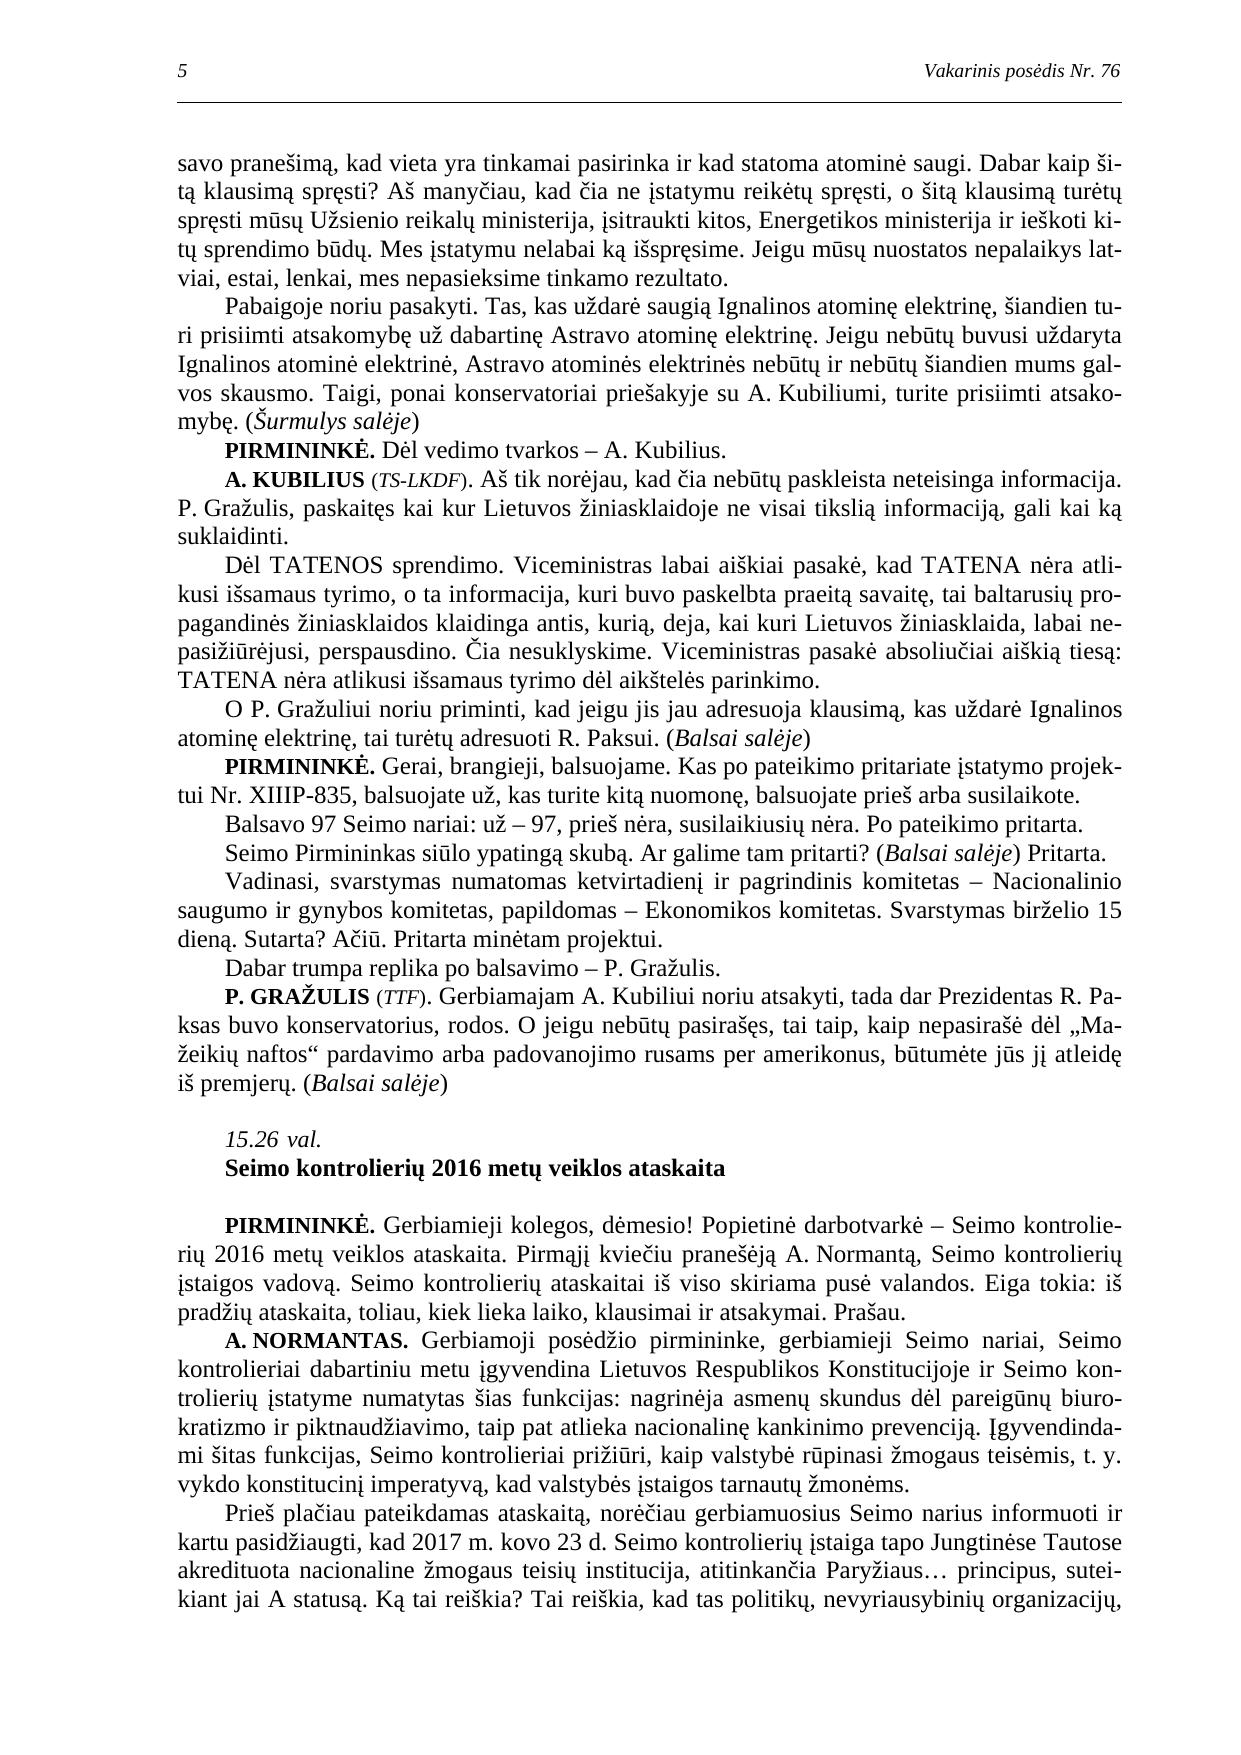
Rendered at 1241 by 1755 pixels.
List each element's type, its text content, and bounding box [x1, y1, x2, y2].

text Sei­mo kon­tro­lie­rių 2016 me­tų veik­los ata­skai­ta [177, 1153, 1122, 1182]
text Va­di­na­si, svars­ty­mas nu­ma­to­mas ket­vir­ta­die­nį ir pa­grin­di­nis ko­mi­te­tas – Na­cio­na­li­nio sau­gu­mo ir gy­ny­bos ko­mi­te­tas, pa­pil­do­mas – Eko­no­mi­kos ko­mi­te­tas. Svars­ty­mas bir­že­lio 15 die­ną. Su­tar­ta? Ačiū. Pri­tar­ta mi­nė­tam pro­jek­tui. [177, 866, 1122, 953]
text P. GRAŽULIS (TTF). Ger­bia­ma­jam A. Ku­bi­liui no­riu at­sa­ky­ti, ta­da dar Pre­zi­den­tas R. Pa­ksas bu­vo kon­ser­va­to­rius, ro­dos. O jei­gu ne­bū­tų pa­si­ra­šęs, tai taip, kaip ne­pa­si­ra­šė dėl „Ma­žei­kių naf­tos“ par­da­vi­mo ar­ba pa­do­va­no­ji­mo ru­sams per ame­ri­ko­nus, bū­tu­mė­te jūs jį at­lei­dę iš prem­je­rų. (Bal­sai sa­lė­je) [177, 981, 1122, 1096]
text 15.26 val. [224, 1125, 1122, 1153]
text Pa­bai­go­je no­riu pa­sa­ky­ti. Tas, kas už­da­rė sau­gią Ig­na­li­nos ato­mi­nę elek­tri­nę, šian­dien tu­ri pri­si­im­ti at­sa­ko­my­bę už da­bar­ti­nę Ast­ra­vo ato­mi­nę elek­tri­nę. Jei­gu ne­bū­tų bu­vu­si už­da­ry­ta Ig­na­li­nos ato­mi­nė elek­tri­nė, Ast­ra­vo ato­mi­nės elek­tri­nės ne­bū­tų ir ne­bū­tų šian­dien mums gal­vos skaus­mo. Tai­gi, po­nai kon­ser­va­to­riai prie­ša­ky­je su A. Ku­bi­liu­mi, tu­ri­te pri­si­im­ti at­sa­ko­my­bę. (Šur­mu­lys sa­lė­je) [177, 291, 1122, 435]
text PIRMININKĖ. Ger­bia­mie­ji ko­le­gos, dė­me­sio! Po­pie­ti­nė dar­bo­tvarkė – Sei­mo kon­tro­lie­rių 2016 me­tų veik­los ata­skai­ta. Pir­mą­jį kvie­čiu pra­ne­šė­ją A. Nor­man­tą, Sei­mo kon­tro­lie­rių įstai­gos va­do­vą. Sei­mo kon­tro­lie­rių ata­skai­tai iš vi­so ski­ria­ma pu­sė va­lan­dos. Ei­ga to­kia: iš pra­džių ata­skai­ta, to­liau, kiek lie­ka lai­ko, klau­si­mai ir at­sa­ky­mai. Pra­šau. [177, 1210, 1122, 1325]
text O P. Gra­žu­liui no­riu pri­min­ti, kad jei­gu jis jau ad­re­suo­ja klau­si­mą, kas už­da­rė Ig­na­li­nos ato­mi­nę elek­tri­nę, tai tu­rė­tų ad­re­suo­ti R. Pa­ksui. (Bal­sai sa­lė­je) [177, 694, 1122, 751]
text A. NORMANTAS. Ger­bia­mo­ji po­sė­džio pir­mi­nin­ke, ger­bia­mie­ji Sei­mo na­riai, Sei­mo kon­tro­lie­riai da­bar­ti­niu me­tu įgy­ven­di­na Lie­tu­vos Res­pub­li­kos Kon­sti­tu­ci­jo­je ir Sei­mo kon­tro­lie­rių įsta­ty­me nu­ma­ty­tas šias funk­ci­jas: nag­ri­nė­ja as­me­nų skun­dus dėl pa­rei­gū­nų biu­ro­kratizmo ir pik­tnau­džia­vi­mo, taip pat at­lie­ka na­cio­na­li­nę kan­ki­ni­mo pre­ven­ci­ją. Įgy­ven­din­da­mi ši­tas funk­ci­jas, Sei­mo kon­tro­lie­riai pri­žiū­ri, kaip vals­ty­bė rū­pi­na­si žmo­gaus tei­sė­mis, t. y. vyk­do kon­sti­tu­ci­nį im­pe­ra­ty­vą, kad vals­ty­bės įstai­gos tar­nau­tų žmo­nėms. [177, 1325, 1122, 1498]
text A. KUBILIUS (TS-LKDF). Aš tik no­rė­jau, kad čia ne­bū­tų pa­skleis­ta ne­tei­sin­ga in­for­ma­ci­ja. P. Gra­žu­lis, pa­skai­tęs kai kur Lie­tu­vos ži­niask­lai­do­je ne vi­sai tiks­lią in­for­ma­ci­ją, ga­li kai ką su­klai­din­ti. [177, 464, 1122, 550]
text Bal­sa­vo 97 Sei­mo na­riai: už – 97, prieš nė­ra, su­si­lai­kiu­sių nė­ra. Po pa­tei­ki­mo pri­tar­ta. [177, 809, 1122, 838]
text PIRMININKĖ. Dėl ve­di­mo tvar­kos – A. Ku­bi­lius. [177, 435, 1122, 464]
text PIRMININKĖ. Ge­rai, bran­gie­ji, bal­suo­ja­me. Kas po pa­tei­ki­mo pri­ta­ria­te įsta­ty­mo pro­jek­tui Nr. XIIIP-835, bal­suo­ja­te už, kas tu­ri­te ki­tą nuo­mo­nę, bal­suo­ja­te prieš ar­ba su­si­lai­ko­te. [177, 751, 1122, 809]
text Prieš pla­čiau pa­teik­da­mas ata­skai­tą, no­rė­čiau ger­bia­muo­sius Sei­mo na­rius in­for­muo­ti ir kar­tu pa­si­džiaug­ti, kad 2017 m. ko­vo 23 d. Sei­mo kon­tro­lie­rių įstai­ga ta­po Jung­ti­nė­se Tau­to­se ak­re­di­tuo­ta na­cio­na­li­ne žmo­gaus tei­sių ins­ti­tu­ci­ja, ati­tin­kan­čia Pa­ry­žiaus… prin­ci­pus, su­tei­kiant jai A sta­tu­są. Ką tai reiš­kia? Tai reiš­kia, kad tas po­li­ti­kų, ne­vy­riau­sy­bi­nių or­ga­ni­za­ci­jų, [177, 1498, 1122, 1613]
text Da­bar trum­pa re­pli­ka po bal­sa­vi­mo – P. Gra­žu­lis. [177, 953, 1122, 981]
text sa­vo pra­ne­ši­mą, kad vie­ta yra tin­ka­mai pa­si­rin­ka ir kad sta­to­ma ato­mi­nė sau­gi. Da­bar kaip ši­tą klau­si­mą spręs­ti? Aš ma­ny­čiau, kad čia ne įsta­ty­mu rei­kė­tų spręs­ti, o ši­tą klau­si­mą tu­rė­tų spręs­ti mū­sų Už­sie­nio rei­ka­lų mi­nis­te­ri­ja, įsi­trauk­ti ki­tos, Ener­ge­ti­kos mi­nis­te­ri­ja ir ieš­ko­ti ki­tų spren­di­mo bū­dų. Mes įsta­ty­mu ne­la­bai ką iš­sprę­si­me. Jei­gu mū­sų nuo­sta­tos ne­pa­lai­kys lat­viai, es­tai, len­kai, mes ne­pa­siek­si­me tin­ka­mo re­zul­ta­to. [177, 148, 1122, 291]
text Sei­mo Pir­mi­nin­kas siū­lo ypa­tin­gą sku­bą. Ar ga­li­me tam pri­tar­ti? (Bal­sai sa­lė­je) Pri­tar­ta. [177, 838, 1122, 866]
text Dėl TATENOS spren­di­mo. Vi­ce­mi­nist­ras la­bai aiš­kiai pa­sa­kė, kad TATENA nė­ra at­li­kusi iš­sa­maus ty­ri­mo, o ta in­for­ma­ci­ja, ku­ri bu­vo pa­skelb­ta pra­ei­tą sa­vai­tę, tai bal­ta­ru­sių pro­pa­gan­di­nės ži­niask­lai­dos klai­din­ga an­tis, ku­rią, de­ja, kai ku­ri Lie­tu­vos ži­niask­lai­da, la­bai ne­pa­sižiū­rė­ju­si, per­spaus­di­no. Čia ne­su­klys­ki­me. Vi­ce­mi­nist­ras pa­sa­kė ab­so­liu­čiai aiš­kią tie­są: TATENA nė­ra at­li­ku­si iš­sa­maus ty­ri­mo dėl aikš­te­lės pa­rin­ki­mo. [177, 550, 1122, 694]
